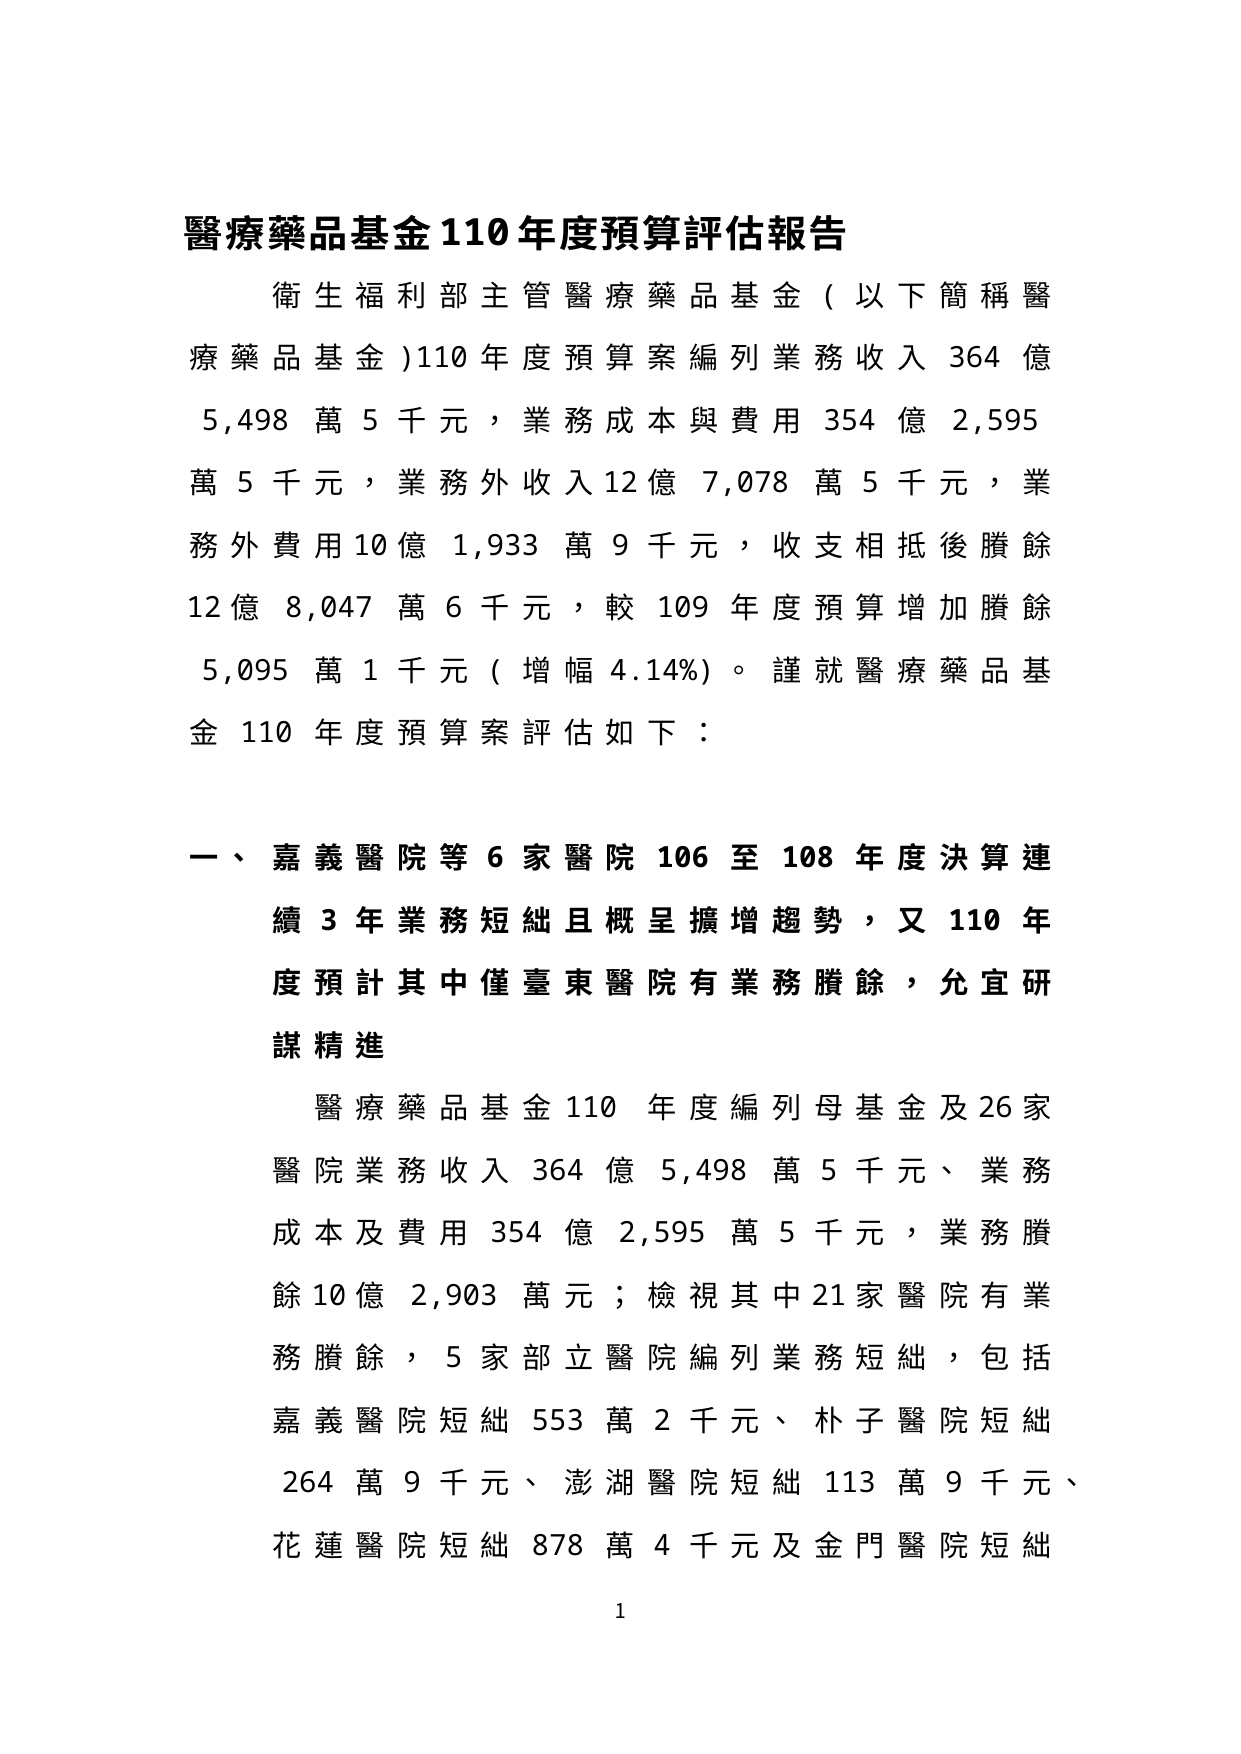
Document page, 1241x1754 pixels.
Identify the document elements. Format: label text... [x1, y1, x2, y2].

text 醫療藥品基金110 年度編列母基金及26家醫院業務收入364億5,498萬5千元、業務成本及費用354億2,595萬5千元，業務賸餘10億2,903萬元；檢視其中21家醫院有業務賸餘，5家部立醫院編列業務短絀，包括嘉義醫院短絀553萬2千元、朴子醫院短絀264萬9千元、澎湖醫院短絀113萬9千元、花蓮醫院短絀878萬4千元及金門醫院短絀4,338萬1千元。經查： [242, 1064, 1058, 1564]
text 醫療藥品基金110年度預算評估報告 [183, 189, 1058, 252]
text 衛生福利部主管醫療藥品基金(以下簡稱醫療藥品基金)110年度預算案編列業務收入364億5,498萬5千元，業務成本與費用354億2,595萬5千元，業務外收入12億7,078萬5千元，業務外費用10億1,933萬9千元，收支相抵後賸餘12億8,047萬6千元，較109年度預算增加賸餘5,095萬1千元(增幅4.14%)。謹就醫療藥品基金110年度預算案評估如下： [183, 252, 1058, 752]
text 一、嘉義醫院等6家醫院106至108年度決算連續3年業務短絀且概呈擴增趨勢，又110年度預計其中僅臺東醫院有業務賸餘，允宜研謀精進 [183, 814, 1058, 1064]
